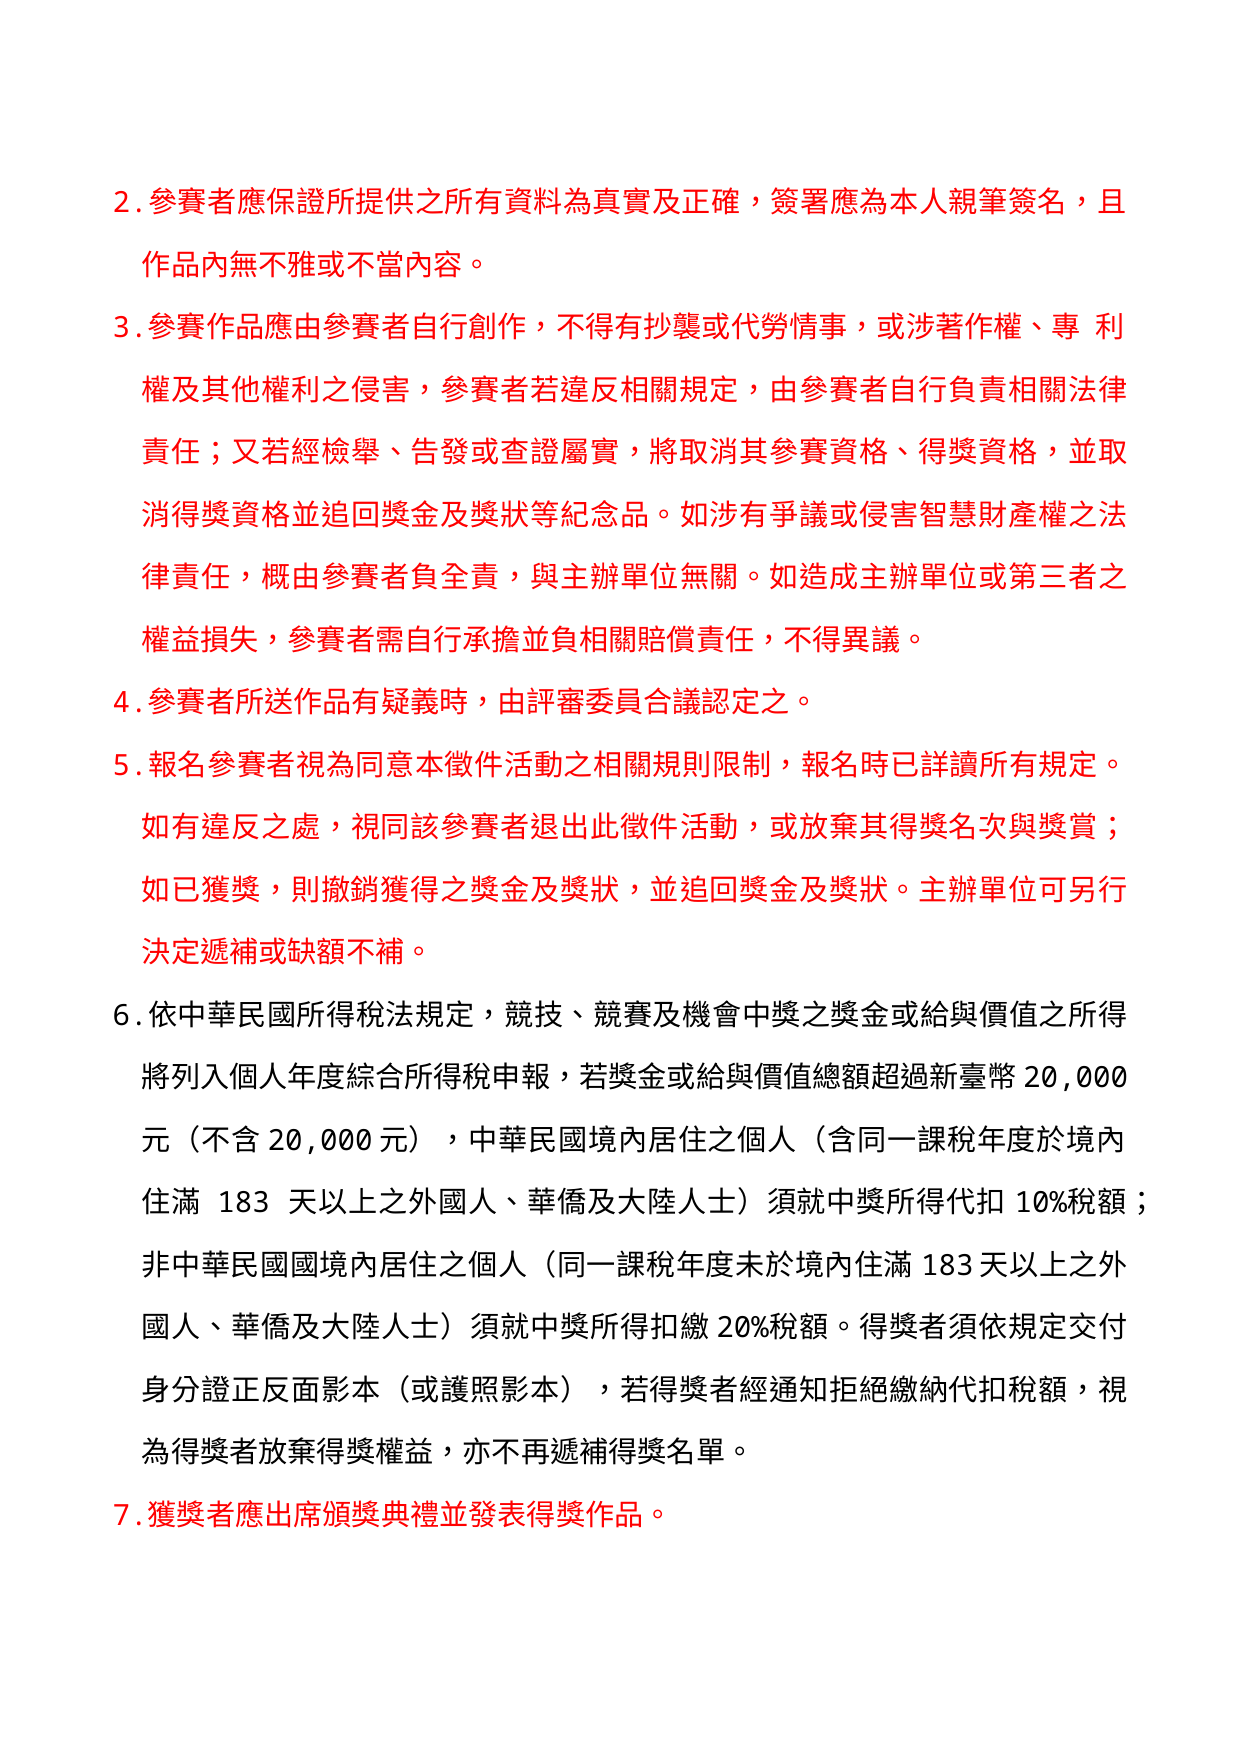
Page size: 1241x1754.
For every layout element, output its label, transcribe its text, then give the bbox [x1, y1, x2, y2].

text 3.參賽作品應由參賽者自行創作，不得有抄襲或代勞情事，或涉著作權、專 利權及其他權利之侵害，參賽者若違反相關規定，由參賽者自行負責相關法律責任；又若經檢舉、告發或查證屬實，將取消其參賽資格、得獎資格，並取消得獎資格並追回獎金及獎狀等紀念品。如涉有爭議或侵害智慧財產權之法律責任，概由參賽者負全責，與主辦單位無關。如造成主辦單位或第三者之權益損失，參賽者需自行承擔並負相關賠償責任，不得異議。 [112, 283, 1128, 658]
text 2.參賽者應保證所提供之所有資料為真實及正確，簽署應為本人親筆簽名，且作品內無不雅或不當內容。 [112, 158, 1128, 283]
text 7.獲獎者應出席頒獎典禮並發表得獎作品。 [112, 1471, 1128, 1533]
text 4.參賽者所送作品有疑義時，由評審委員合議認定之。 [112, 658, 1128, 721]
text 5.報名參賽者視為同意本徵件活動之相關規則限制，報名時已詳讀所有規定。如有違反之處，視同該參賽者退出此徵件活動，或放棄其得獎名次與獎賞；如已獲獎，則撤銷獲得之獎金及獎狀，並追回獎金及獎狀。主辦單位可另行決定遞補或缺額不補。 [112, 721, 1128, 971]
text 6.依中華民國所得稅法規定，競技、競賽及機會中獎之獎金或給與價值之所得將列入個人年度綜合所得稅申報，若獎金或給與價值總額超過新臺幣20,000元（不含20,000元），中華民國境內居住之個人（含同一課稅年度於境內住滿 183 天以上之外國人、華僑及大陸人士）須就中獎所得代扣10%稅額；非中華民國國境內居住之個人（同一課稅年度未於境內住滿183天以上之外國人、華僑及大陸人士）須就中獎所得扣繳20%稅額。得獎者須依規定交付身分證正反面影本（或護照影本），若得獎者經通知拒絕繳納代扣稅額，視為得獎者放棄得獎權益，亦不再遞補得獎名單。 [112, 971, 1128, 1471]
